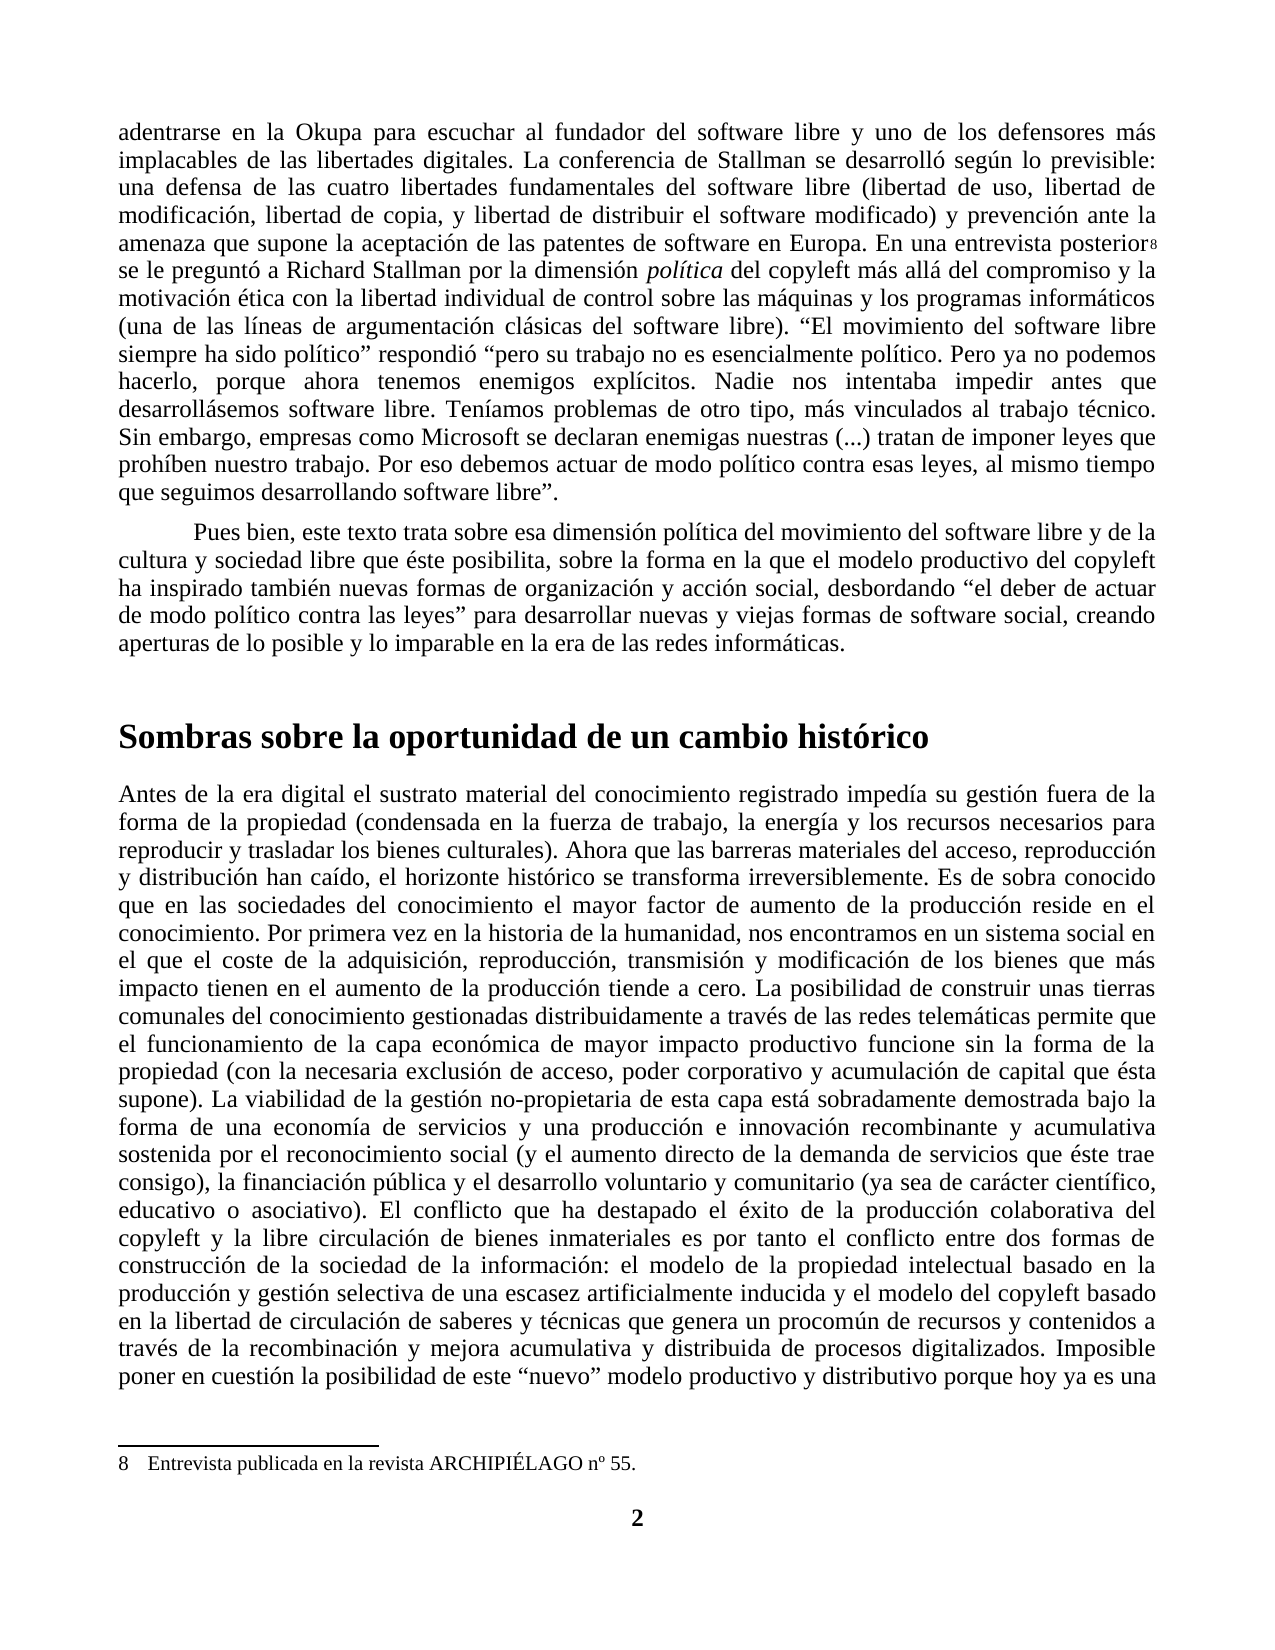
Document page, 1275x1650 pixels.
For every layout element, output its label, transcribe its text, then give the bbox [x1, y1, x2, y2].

text Antes de la era digital el sustrato material del conocimiento registrado impedía su gestión fuera de la forma de la propiedad (condensada en la fuerza de trabajo, la energía y los recursos necesarios para reproducir y trasladar los bienes culturales). Ahora que las barreras materiales del acceso, reproducción y distribución han caído, el horizonte histórico se transforma irreversiblemente. Es de sobra conocido que en las sociedades del conocimiento el mayor factor de aumento de la producción reside en el conocimiento. Por primera vez en la historia de la humanidad, nos encontramos en un sistema social en el que el coste de la adquisición, reproducción, transmisión y modificación de los bienes que más impacto tienen en el aumento de la producción tiende a cero. La posibilidad de construir unas tierras comunales del conocimiento gestionadas distribuidamente a través de las redes telemáticas permite que el funcionamiento de la capa económica de mayor impacto productivo funcione sin la forma de la propiedad (con la necesaria exclusión de acceso, poder corporativo y acumulación de capital que ésta supone). La viabilidad de la gestión no-propietaria de esta capa está sobradamente demostrada bajo la forma de una economía de servicios y una producción e innovación recombinante y acumulativa sostenida por el reconocimiento social (y el aumento directo de la demanda de servicios que éste trae consigo), la financiación pública y el desarrollo voluntario y comunitario (ya sea de carácter científico, educativo o asociativo). El conflicto que ha destapado el éxito de la producción colaborativa del copyleft y la libre circulación de bienes inmateriales es por tanto el conflicto entre dos formas de construcción de la sociedad de la información: el modelo de la propiedad intelectual basado en la producción y gestión selectiva de una escasez artificialmente inducida y el modelo del copyleft basado en la libertad de circulación de saberes y técnicas que genera un procomún de recursos y contenidos a través de la recombinación y mejora acumulativa y distribuida de procesos digitalizados. Imposible poner en cuestión la posibilidad de este “nuevo” modelo productivo y distributivo porque hoy ya es una [118, 780, 1157, 1390]
text Pues bien, este texto trata sobre esa dimensión política del movimiento del software libre y de la cultura y sociedad libre que éste posibilita, sobre la forma en la que el modelo productivo del copyleft ha inspirado también nuevas formas de organización y acción social, desbordando “el deber de actuar de modo político contra las leyes” para desarrollar nuevas y viejas formas de software social, creando aperturas de lo posible y lo imparable en la era de las redes informáticas. [118, 518, 1157, 657]
subtitle Sombras sobre la oportunidad de un cambio histórico [118, 717, 1157, 756]
text Entrevista publicada en la revista ARCHIPIÉLAGO nº 55. [118, 1452, 1157, 1475]
text adentrarse en la Okupa para escuchar al fundador del software libre y uno de los defensores más implacables de las libertades digitales. La conferencia de Stallman se desarrolló según lo previsible: una defensa de las cuatro libertades fundamentales del software libre (libertad de uso, libertad de modificación, libertad de copia, y libertad de distribuir el software modificado) y prevención ante la amenaza que supone la aceptación de las patentes de software en Europa. En una entrevista posterior se le preguntó a Richard Stallman por la dimensión política del copyleft más allá del compromiso y la motivación ética con la libertad individual de control sobre las máquinas y los programas informáticos (una de las líneas de argumentación clásicas del software libre). “El movimiento del software libre siempre ha sido político” respondió “pero su trabajo no es esencialmente político. Pero ya no podemos hacerlo, porque ahora tenemos enemigos explícitos. Nadie nos intentaba impedir antes que desarrollásemos software libre. Teníamos problemas de otro tipo, más vinculados al trabajo técnico. Sin embargo, empresas como Microsoft se declaran enemigas nuestras (...) tratan de imponer leyes que prohíben nuestro trabajo. Por eso debemos actuar de modo político contra esas leyes, al mismo tiempo que seguimos desarrollando software libre”. [118, 118, 1157, 506]
